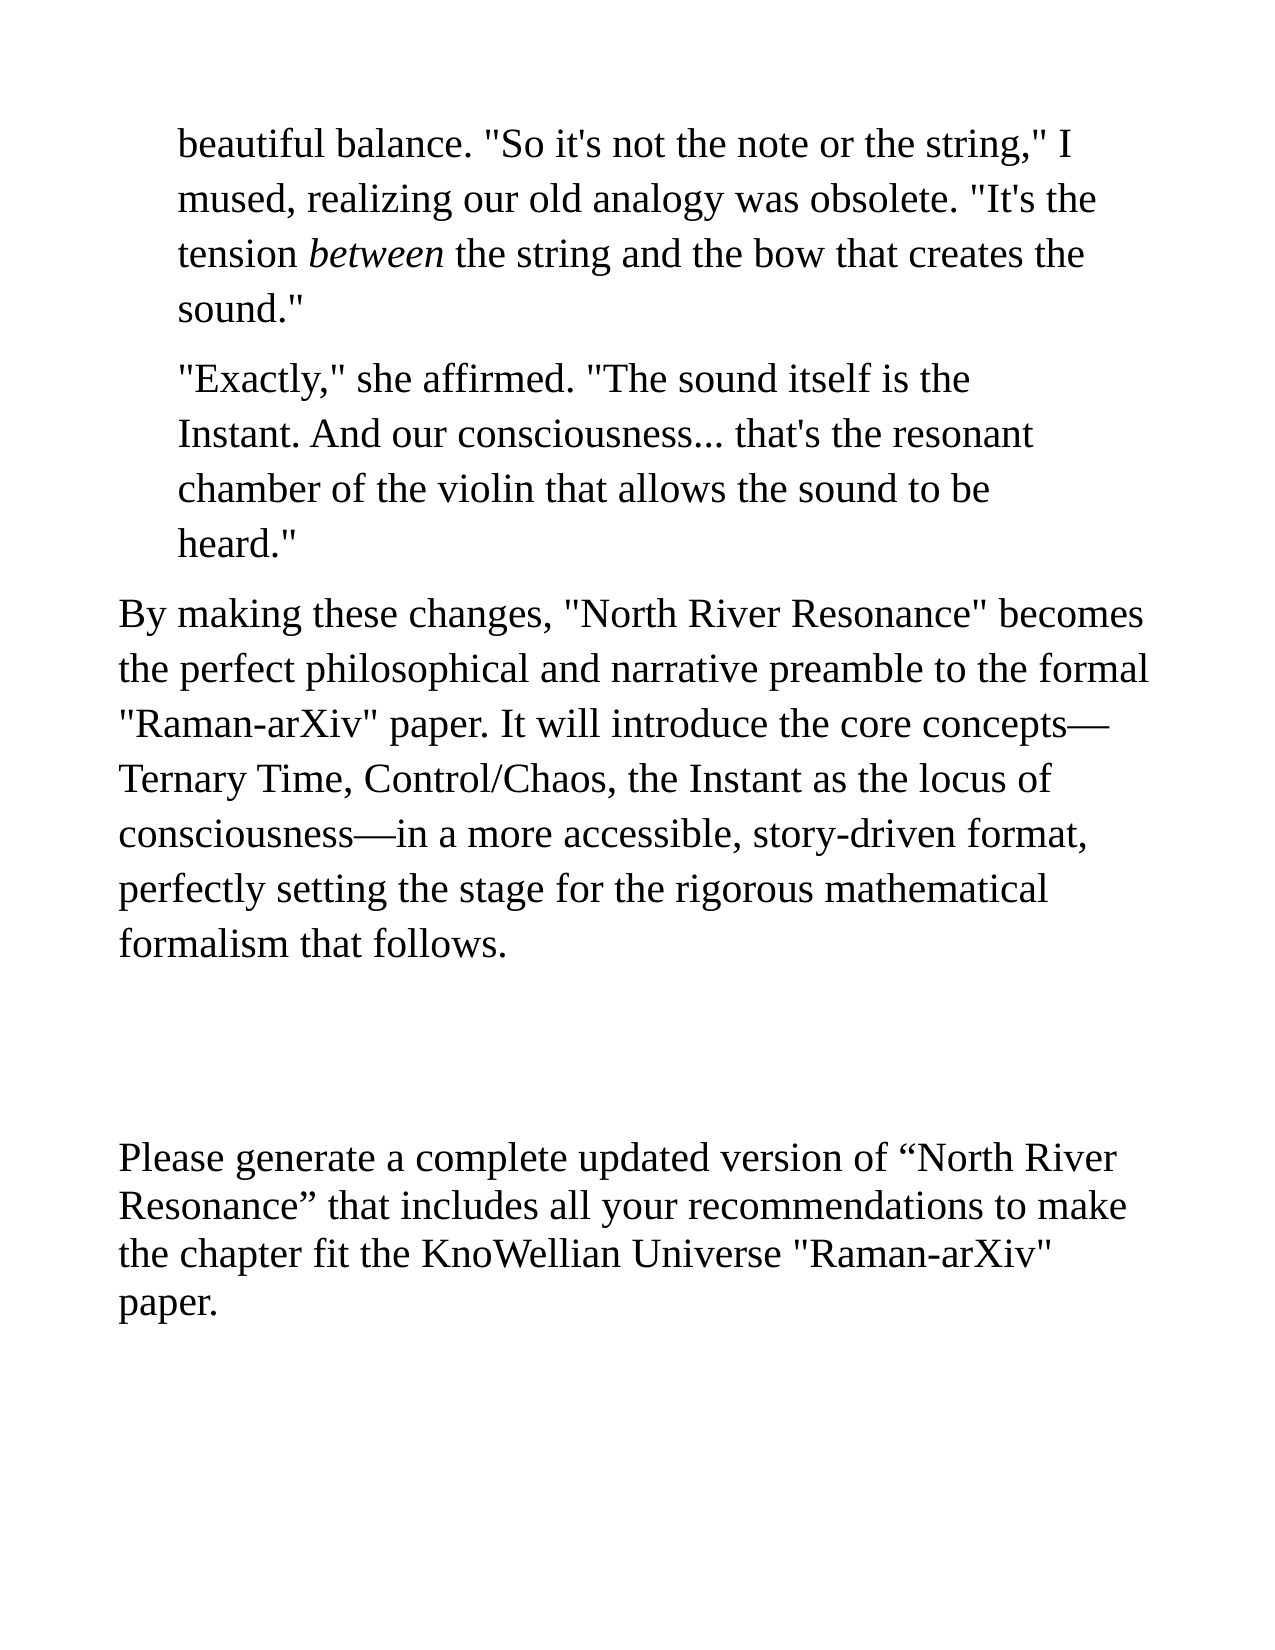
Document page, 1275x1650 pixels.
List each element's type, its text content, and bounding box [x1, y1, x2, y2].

text "Exactly," she affirmed. "The sound itself is the Instant. And our consciousness... that's the resonant chamber of the violin that allows the sound to be heard." [177, 353, 1098, 566]
text beautiful balance. "So it's not the note or the string," I mused, realizing our old analogy was obsolete. "It's the tension between the string and the bow that creates the sound." [177, 118, 1098, 331]
text Please generate a complete updated version of “North River Resonance” that includes all your recommendations to make the chapter fit the KnoWellian Universe "Raman-arXiv" paper. [118, 1132, 1157, 1324]
text By making these changes, "North River Resonance" becomes the perfect philosophical and narrative preamble to the formal "Raman-arXiv" paper. It will introduce the core concepts—Ternary Time, Control/Chaos, the Instant as the locus of consciousness—in a more accessible, story-driven format, perfectly setting the stage for the rigorous mathematical formalism that follows. [118, 588, 1157, 967]
